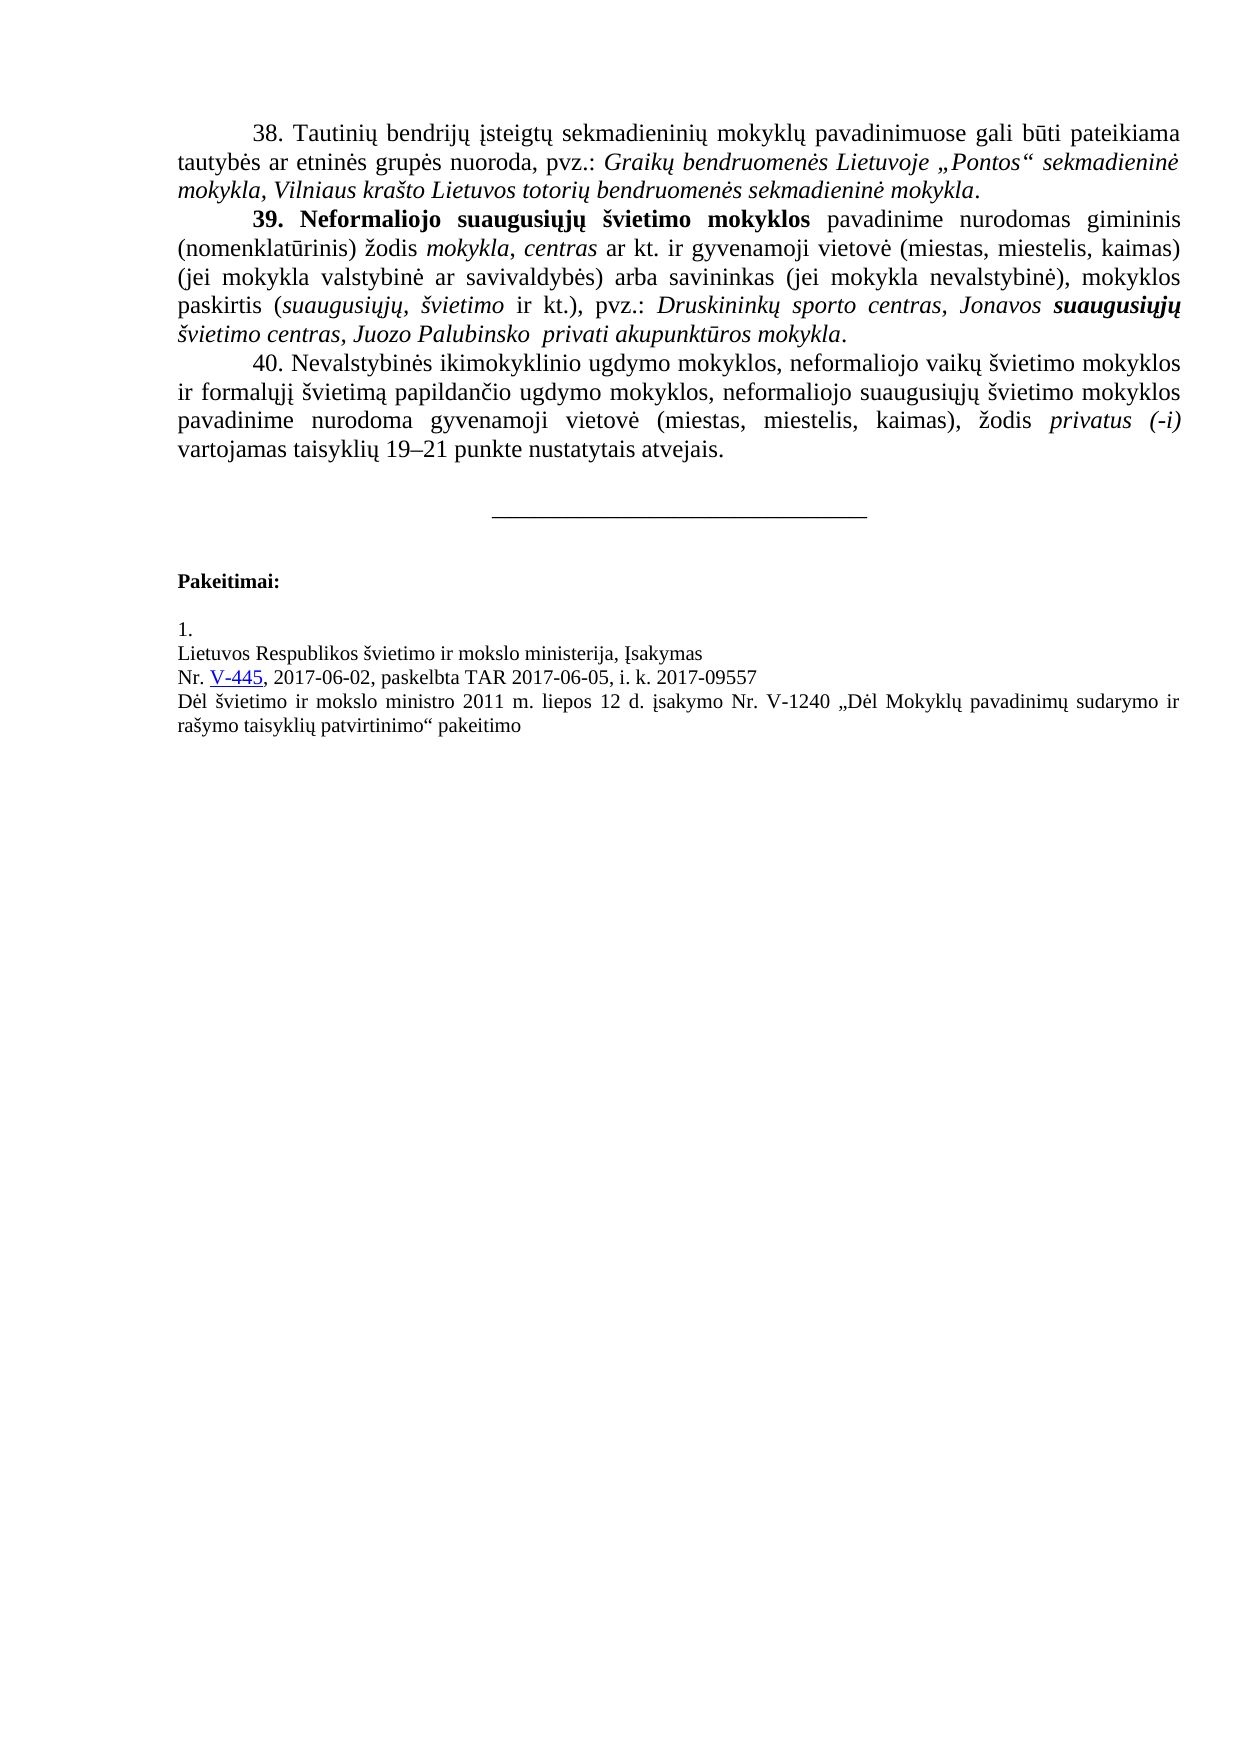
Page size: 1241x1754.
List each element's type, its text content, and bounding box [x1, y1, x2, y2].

text 39. Neformaliojo suaugusiųjų švietimo mokyklos pavadinime nurodomas gimininis (nomenklatūrinis) žodis mokykla, centras ar kt. ir gyvenamoji vietovė (miestas, miestelis, kaimas) (jei mokykla valstybinė ar savivaldybės) arba savininkas (jei mokykla nevalstybinė), mokyklos paskirtis (suaugusiųjų, švietimo ir kt.), pvz.: Druskininkų sporto centras, Jonavos suaugusiųjų švietimo centras, Juozo Palubinsko privati akupunktūros mokykla. [177, 204, 1181, 348]
text 38. Tautinių bendrijų įsteigtų sekmadieninių mokyklų pavadinimuose gali būti pateikiama tautybės ar etninės grupės nuoroda, pvz.: Graikų bendruomenės Lietuvoje „Pontos“ sekmadieninė mokykla, Vilniaus krašto Lietuvos totorių bendruomenės sekmadieninė mokykla. [177, 118, 1181, 204]
text 1. [177, 617, 1181, 641]
text Dėl švietimo ir mokslo ministro 2011 m. liepos 12 d. įsakymo Nr. V-1240 „Dėl Mokyklų pavadinimų sudarymo ir rašymo taisyklių patvirtinimo“ pakeitimo [177, 689, 1181, 737]
text Lietuvos Respublikos švietimo ir mokslo ministerija, Įsakymas [177, 641, 1181, 665]
text Pakeitimai: [177, 569, 1181, 593]
text Nr. V-445, 2017-06-02, paskelbta TAR 2017-06-05, i. k. 2017-09557 [177, 665, 1181, 689]
text ______________________________ [177, 492, 1181, 521]
text 40. Nevalstybinės ikimokyklinio ugdymo mokyklos, neformaliojo vaikų švietimo mokyklos ir formalųjį švietimą papildančio ugdymo mokyklos, neformaliojo suaugusiųjų švietimo mokyklos pavadinime nurodoma gyvenamoji vietovė (miestas, miestelis, kaimas), žodis privatus (-i) vartojamas taisyklių 19–21 punkte nustatytais atvejais. [177, 348, 1181, 463]
